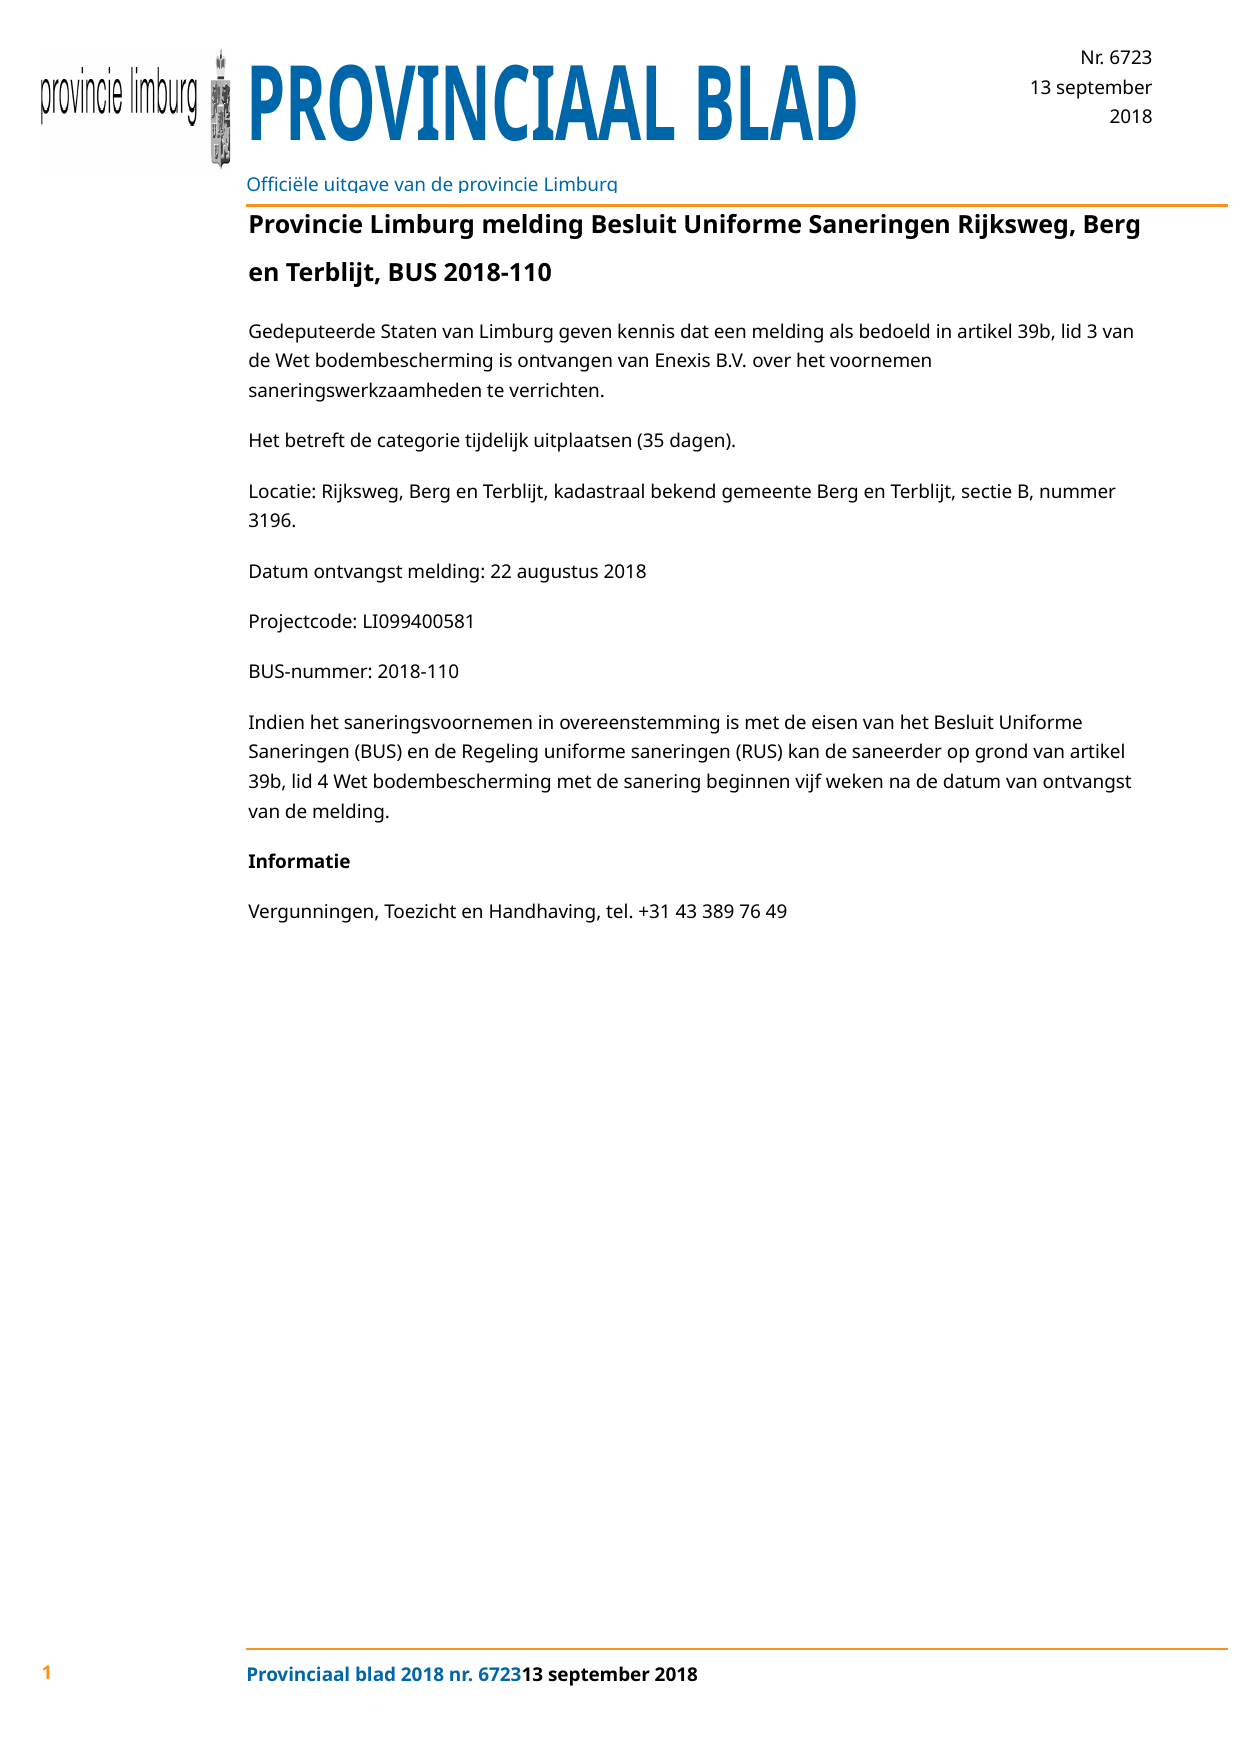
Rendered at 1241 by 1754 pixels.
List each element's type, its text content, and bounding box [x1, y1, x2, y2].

text Het betreft de categorie tijdelijk uitplaatsen (35 dagen). [248, 427, 1152, 453]
text Informatie [248, 848, 1152, 874]
text Indien het saneringsvoornemen in overeenstemming is met de eisen van het Besluit Uniforme Saneringen (BUS) en de Regeling uniforme saneringen (RUS) kan de saneerder op grond van artikel 39b, lid 4 Wet bodembescherming met de sanering beginnen vijf weken na de datum van ontvangst van de melding. [248, 709, 1152, 824]
text Locatie: Rijksweg, Berg en Terblijt, kadastraal bekend gemeente Berg en Terblijt, sectie B, nummer 3196. [248, 478, 1152, 533]
text Provincie Limburg melding Besluit Uniforme Saneringen Rijksweg, Berg en Terblijt, BUS 2018-110 [248, 207, 1152, 288]
text Vergunningen, Toezicht en Handhaving, tel. +31 43 389 76 49 [248, 899, 1152, 924]
picture [41, 47, 231, 172]
text Gedeputeerde Staten van Limburg geven kennis dat een melding als bedoeld in artikel 39b, lid 3 van de Wet bodembescherming is ontvangen van Enexis B.V. over het voornemen saneringswerkzaamheden te verrichten. [248, 318, 1152, 403]
text BUS-nummer: 2018-110 [248, 659, 1152, 684]
text Datum ontvangst melding: 22 augustus 2018 [248, 558, 1152, 584]
text Projectcode: LI099400581 [248, 608, 1152, 634]
